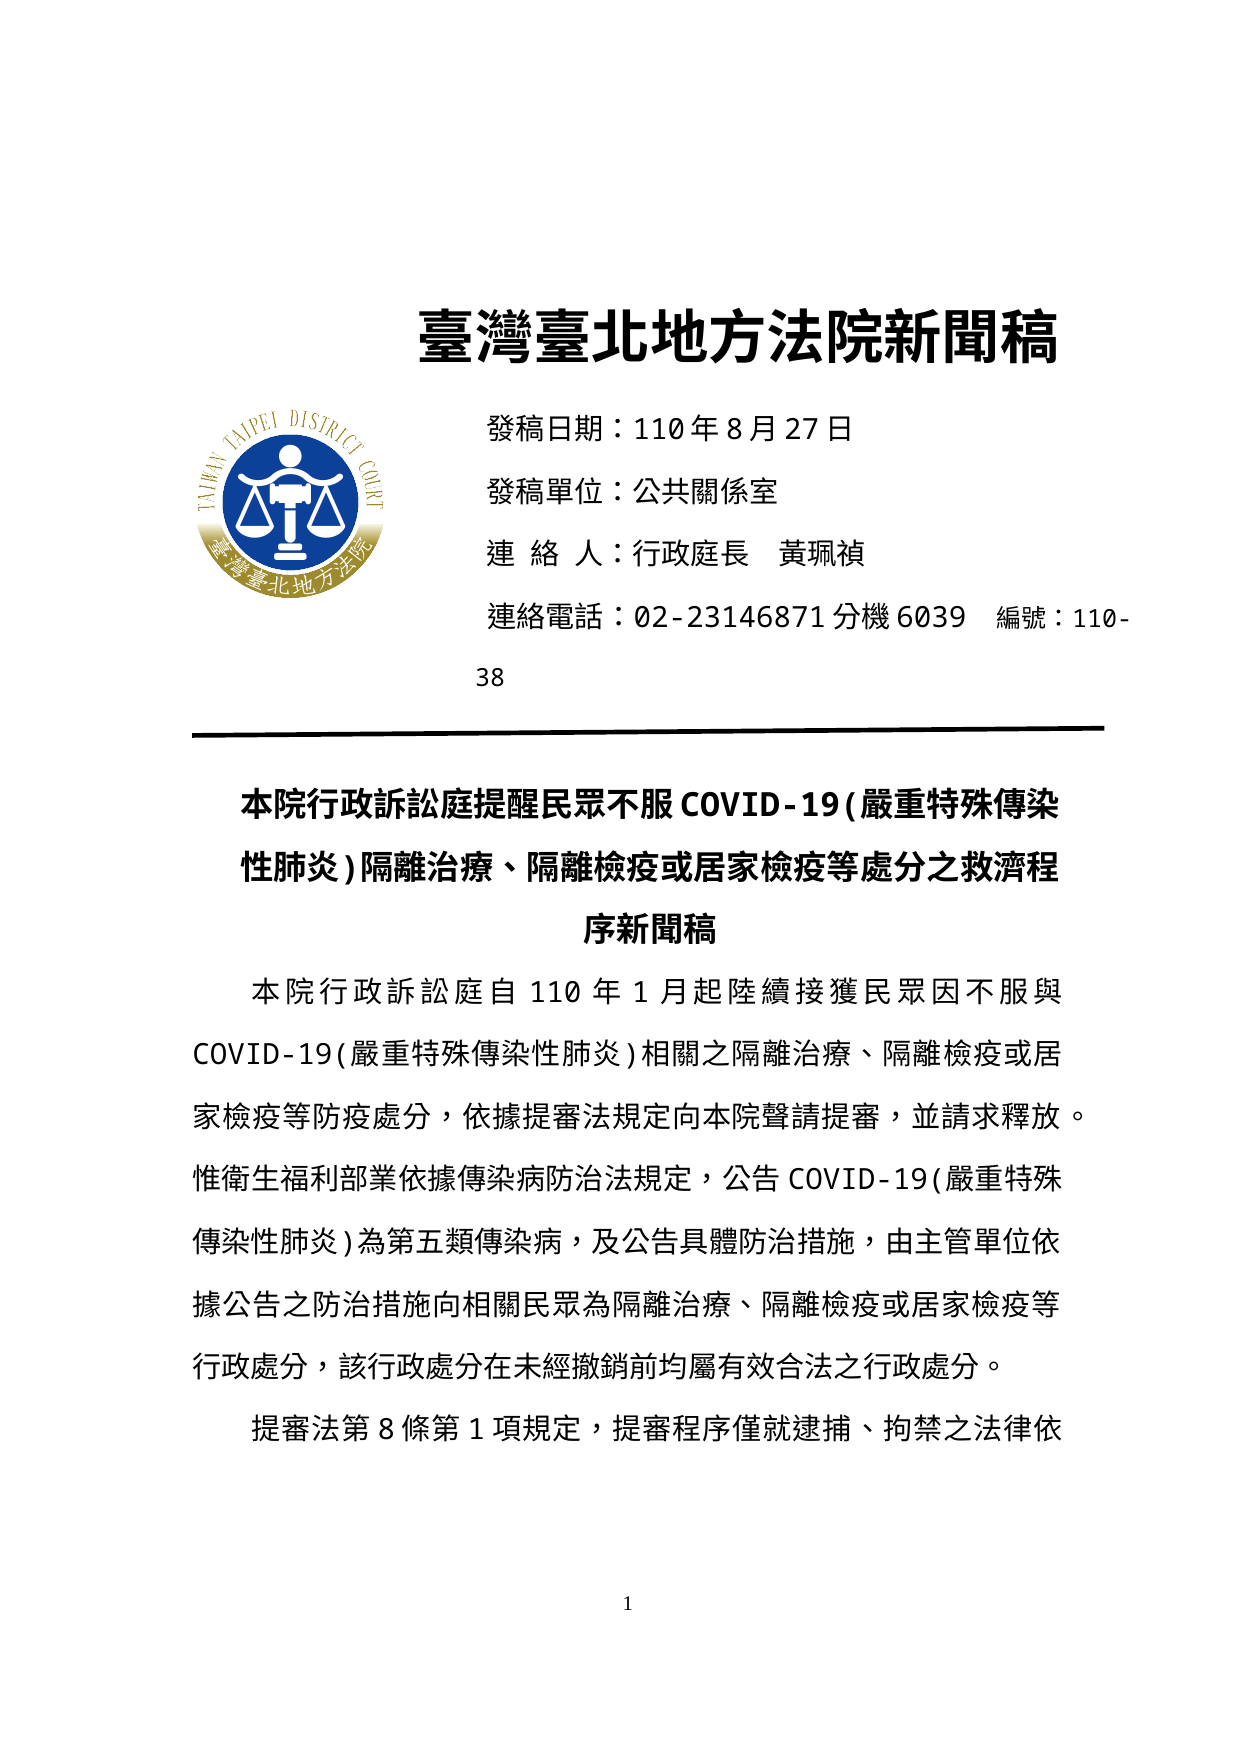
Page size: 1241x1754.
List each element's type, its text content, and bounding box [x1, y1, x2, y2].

text 提審法第8條第1項規定，提審程序僅就逮捕、拘禁之法律依 [192, 1386, 1063, 1448]
text 本院行政訴訟庭自110年1月起陸續接獲民眾因不服與COVID-19(嚴重特殊傳染性肺炎)相關之隔離治療、隔離檢疫或居家檢疫等防疫處分，依據提審法規定向本院聲請提審，並請求釋放。惟衛生福利部業依據傳染病防治法規定，公告COVID-19(嚴重特殊傳染性肺炎)為第五類傳染病，及公告具體防治措施，由主管單位依據公告之防治措施向相關民眾為隔離治療、隔離檢疫或居家檢疫等行政處分，該行政處分在未經撤銷前均屬有效合法之行政處分。 [192, 948, 1063, 1386]
text 本院行政訴訟庭提醒民眾不服COVID-19(嚴重特殊傳染性肺炎)隔離治療、隔離檢疫或居家檢疫等處分之救濟程序新聞稿 [236, 761, 1063, 948]
table_header [176, 261, 413, 698]
table_header 臺灣臺北地方法院新聞稿 發稿日期：110年8月27日 發稿單位：公共關係室 連 絡 人：行政庭長 黃珮禎 連絡電話：02-23146871分機6039 編號：110-38 [414, 261, 1135, 698]
